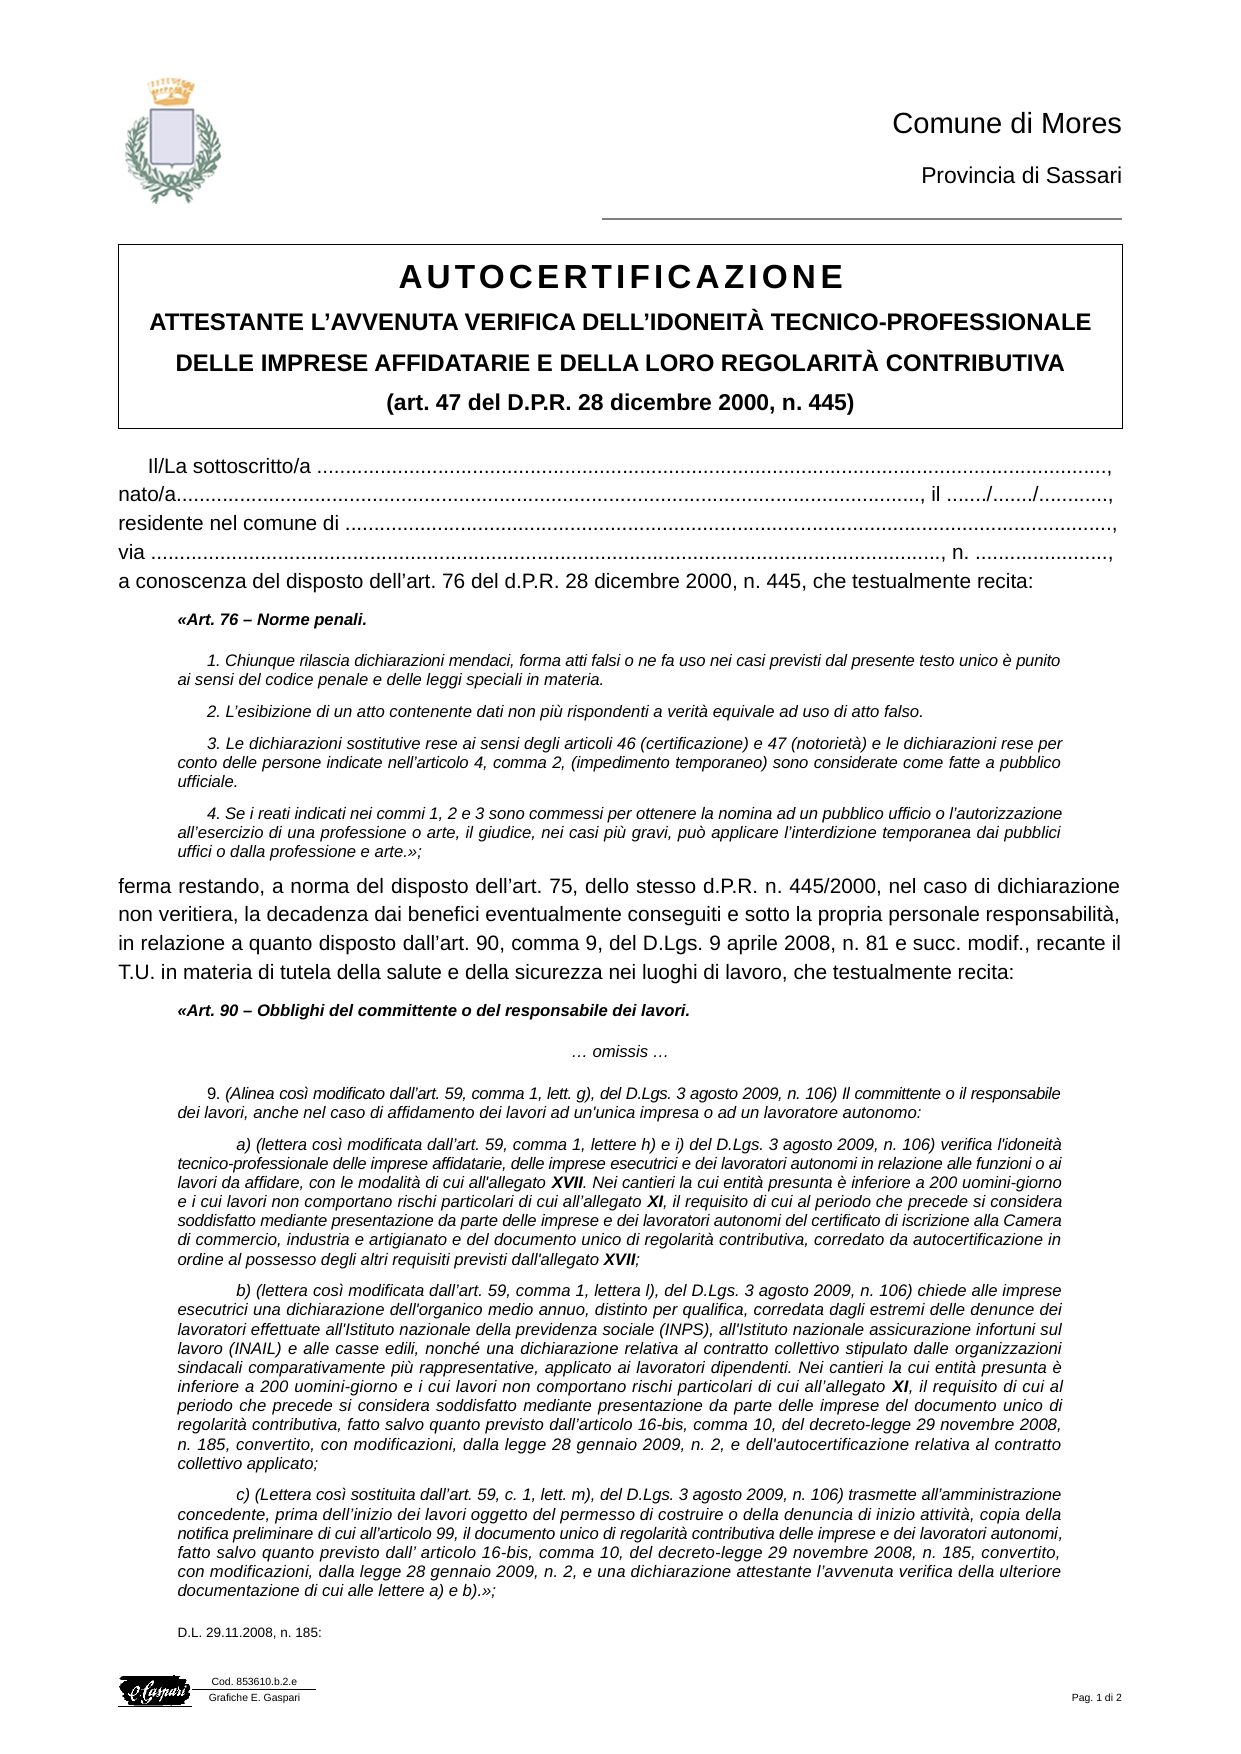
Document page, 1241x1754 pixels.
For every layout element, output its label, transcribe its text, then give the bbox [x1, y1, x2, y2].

text Provincia di Sassari [118, 162, 1122, 188]
table_header AUTOCERTIFICAZIONE ATTESTANTE L’AVVENUTA VERIFICA DELL’IDONEITÀ TECNICO-PROFESSIONALE DELLE IMPRESE AFFIDATARIE E DELLA LORO REGOLARITÀ CONTRIBUTIVA (art. 47 del D.P.R. 28 dicembre 2000, n. 445) [119, 245, 1122, 427]
picture [122, 140, 224, 162]
text b) (lettera così modificata dall’art. 59, comma 1, lettera l), del D.Lgs. 3 agosto 2009, n. 106) chiede alle imprese esecutrici una dichiarazione dell'organico medio annuo, distinto per qualifica, corredata dagli estremi delle denunce dei lavoratori effettuate all'Istituto nazionale della previdenza sociale (INPS), all'Istituto nazionale assicurazione infortuni sul lavoro (INAIL) e alle casse edili, nonché una dichiarazione relativa al contratto collettivo stipulato dalle organizzazioni sindacali comparativamente più rappresentative, applicato ai lavoratori dipendenti. Nei cantieri la cui entità presunta è inferiore a 200 uomini-giorno e i cui lavori non comportano rischi particolari di cui all’allegato XI, il requisito di cui al periodo che precede si considera soddisfatto mediante presentazione da parte delle imprese del documento unico di regolarità contributiva, fatto salvo quanto previsto dall’articolo 16-bis, comma 10, del decreto-legge 29 novembre 2008, n. 185, convertito, con modificazioni, dalla legge 28 gennaio 2009, n. 2, e dell'autocertificazione relativa al contratto collettivo applicato; [177, 1281, 1063, 1473]
text 9. (Alinea così modificato dall’art. 59, comma 1, lett. g), del D.Lgs. 3 agosto 2009, n. 106) Il committente o il responsabile dei lavori, anche nel caso di affidamento dei lavori ad un'unica impresa o ad un lavoratore autonomo: [177, 1083, 1063, 1122]
text Nell'elenco degli allegati [118, 204, 602, 227]
picture [122, 188, 224, 204]
picture [118, 1674, 191, 1706]
subtitle … omissis … [177, 1042, 1063, 1061]
text D.L. 29.11.2008, n. 185: [177, 1625, 1122, 1641]
text 4. Se i reati indicati nei commi 1, 2 e 3 sono commessi per ottenere la nomina ad un pubblico ufficio o l’autorizzazione all’esercizio di una professione o arte, il giudice, nei casi più gravi, può applicare l’interdizione temporanea dai pubblici uffici o dalla professione e arte.»; [177, 803, 1063, 861]
text 1. Chiunque rilascia dichiarazioni mendaci, forma atti falsi o ne fa uso nei casi previsti dal presente testo unico è punito ai sensi del codice penale e delle leggi speciali in materia. [177, 651, 1063, 689]
text «Art. 76 – Norme penali. [177, 610, 1063, 629]
picture [122, 75, 224, 106]
text ferma restando, a norma del disposto dell’art. 75, dello stesso d.P.R. n. 445/2000, nel caso di dichiarazione non veritiera, la decadenza dai benefici eventualmente conseguiti e sotto la propria personale responsabilità, in relazione a quanto disposto dall’art. 90, comma 9, del D.Lgs. 9 aprile 2008, n. 81 e succ. modif., recante il T.U. in materia di tutela della salute e della sicurezza nei luoghi di lavoro, che testualmente recita: [118, 873, 1122, 984]
text 3. Le dichiarazioni sostitutive rese ai sensi degli articoli 46 (certificazione) e 47 (notorietà) e le dichiarazioni rese per conto delle persone indicate nell’articolo 4, comma 2, (impedimento temporaneo) sono considerate come fatte a pubblico ufficiale. [177, 733, 1063, 791]
text c) (Lettera così sostituita dall’art. 59, c. 1, lett. m), del D.Lgs. 3 agosto 2009, n. 106) trasmette all’amministrazione concedente, prima dell’inizio dei lavori oggetto del permesso di costruire o della denuncia di inizio attività, copia della notifica preliminare di cui all’articolo 99, il documento unico di regolarità contributiva delle imprese e dei lavoratori autonomi, fatto salvo quanto previsto dall’ articolo 16-bis, comma 10, del decreto-legge 29 novembre 2008, n. 185, convertito, con modificazioni, dalla legge 28 gennaio 2009, n. 2, e una dichiarazione attestante l’avvenuta verifica della ulteriore documentazione di cui alle lettere a) e b).»; [177, 1485, 1063, 1600]
text «Art. 90 – Obblighi del committente o del responsabile dei lavori. [177, 1001, 1063, 1020]
text 2. L’esibizione di un atto contenente dati non più rispondenti a verità equivale ad uso di atto falso. [177, 702, 1063, 721]
text a) (lettera così modificata dall’art. 59, comma 1, lettere h) e i) del D.Lgs. 3 agosto 2009, n. 106) verifica l'idoneità tecnico-professionale delle imprese affidatarie, delle imprese esecutrici e dei lavoratori autonomi in relazione alle funzioni o ai lavori da affidare, con le modalità di cui all'allegato XVII. Nei cantieri la cui entità presunta è inferiore a 200 uomini-giorno e i cui lavori non comportano rischi particolari di cui all’allegato XI, il requisito di cui al periodo che precede si considera soddisfatto mediante presentazione da parte delle imprese e dei lavoratori autonomi del certificato di iscrizione alla Camera di commercio, industria e artigianato e del documento unico di regolarità contributiva, corredato da autocertificazione in ordine al possesso degli altri requisiti previsti dall'allegato XVII; [177, 1134, 1063, 1268]
text Il/La sottoscritto/a ........................................................................................................................................., nato/a................................................................................................................................., il ......./......./............, residente nel comune di ....................................................................................................................................., via ........................................................................................................................................., n. ......................., a conoscenza del disposto dell’art. 76 del d.P.R. 28 dicembre 2000, n. 445, che testualmente recita: [118, 453, 1122, 592]
text Comune di Mores [118, 106, 1122, 140]
